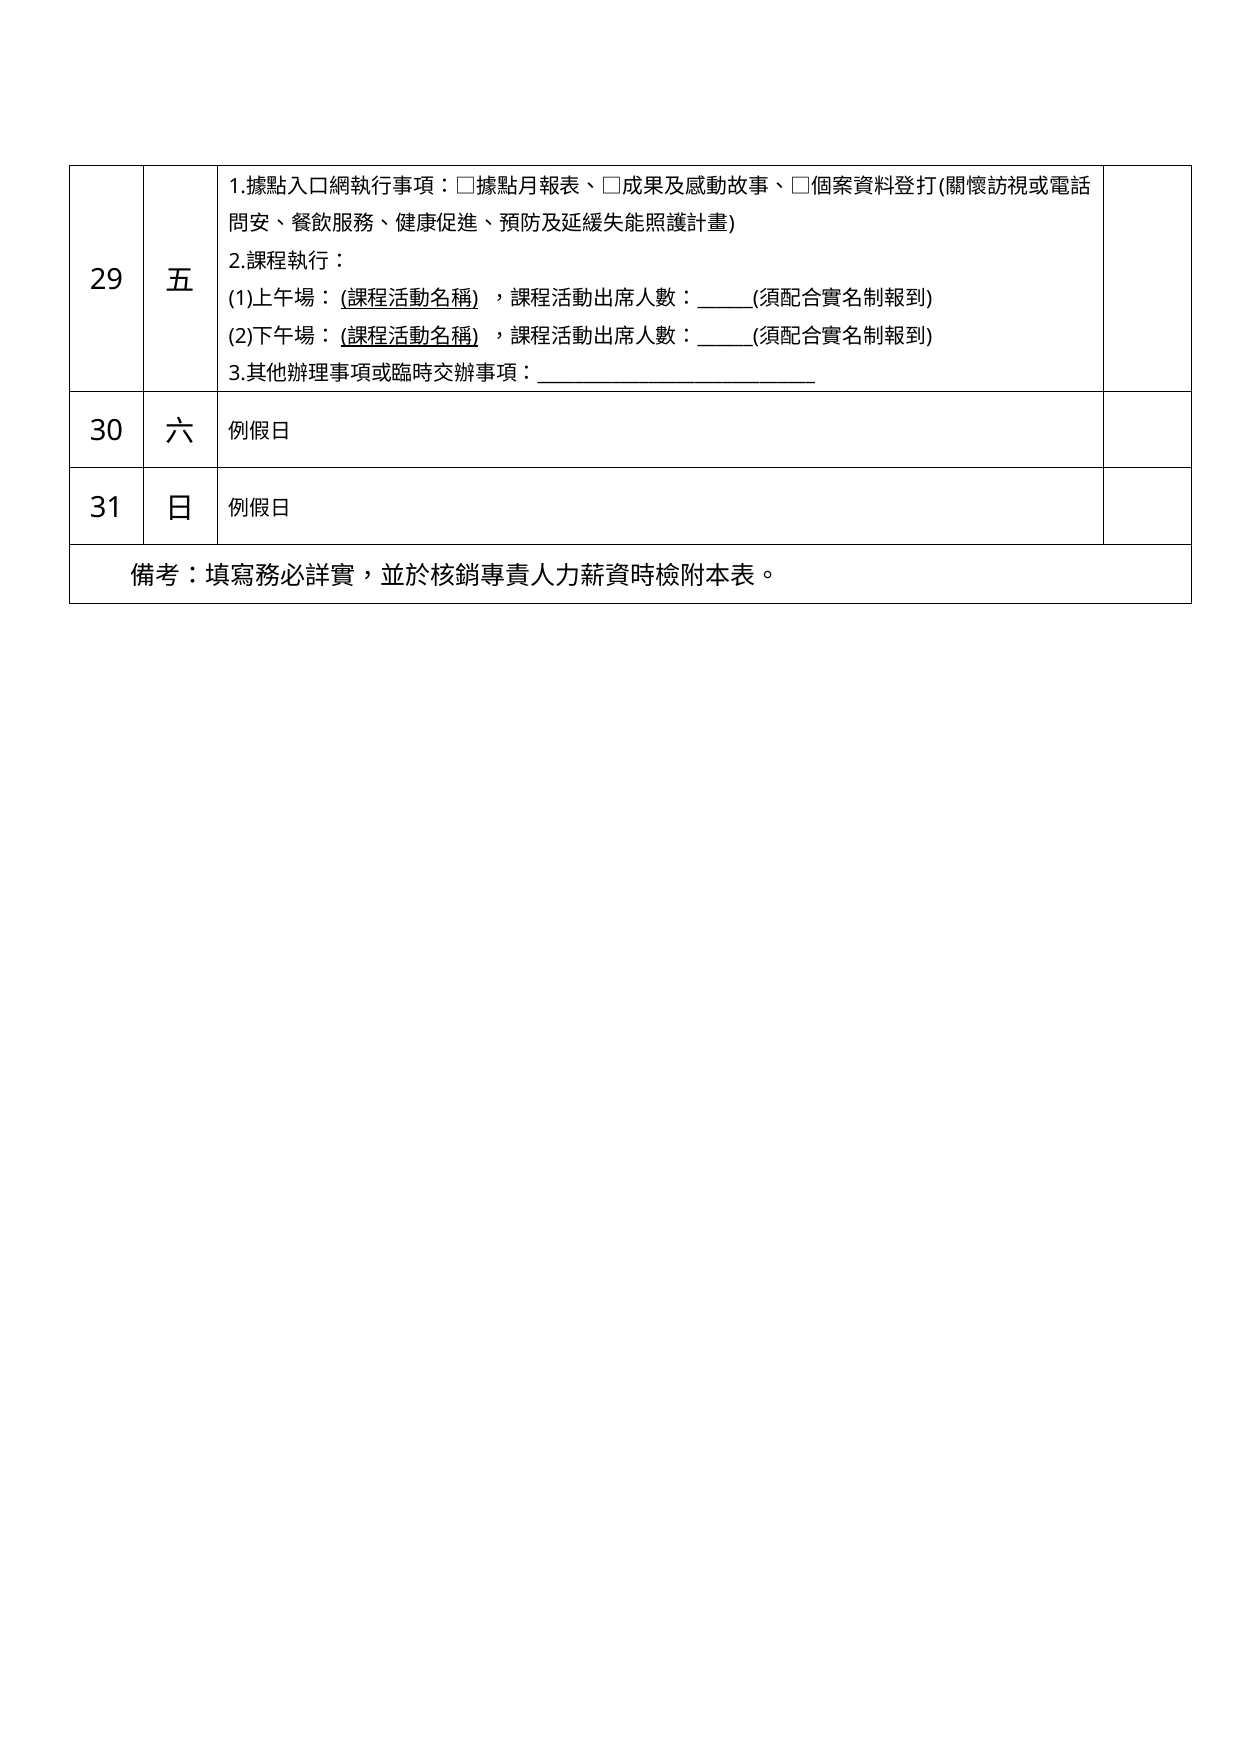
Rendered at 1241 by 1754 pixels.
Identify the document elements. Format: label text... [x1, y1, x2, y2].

table_cell 例假日 [218, 392, 1103, 467]
table_cell 29 [70, 166, 143, 391]
table_cell 日 [144, 468, 217, 544]
table_cell [1104, 392, 1191, 467]
table_cell [1104, 166, 1191, 391]
table_cell 30 [70, 392, 143, 467]
table_cell 六 [144, 392, 217, 467]
table_cell 31 [70, 468, 143, 544]
table_cell 備考：填寫務必詳實，並於核銷專責人力薪資時檢附本表。 [70, 545, 1191, 603]
table_cell [1104, 468, 1191, 544]
table_cell 1.據點入口網執行事項：□據點月報表、□成果及感動故事、□個案資料登打(關懷訪視或電話問安、餐飲服務、健康促進、預防及延緩失能照護計畫) 2.課程執行： (1)上午場： (課程活動名稱) ，課程活動出席人數：______(須配合實名制報到) (2)下午場： (課程活動名稱) ，課程活動出席人數：______(須配合實名制報到) 3.其他辦理事項或臨時交辦事項：______________________________ [218, 166, 1103, 391]
table_cell 例假日 [218, 468, 1103, 544]
table_cell 五 [144, 166, 217, 391]
